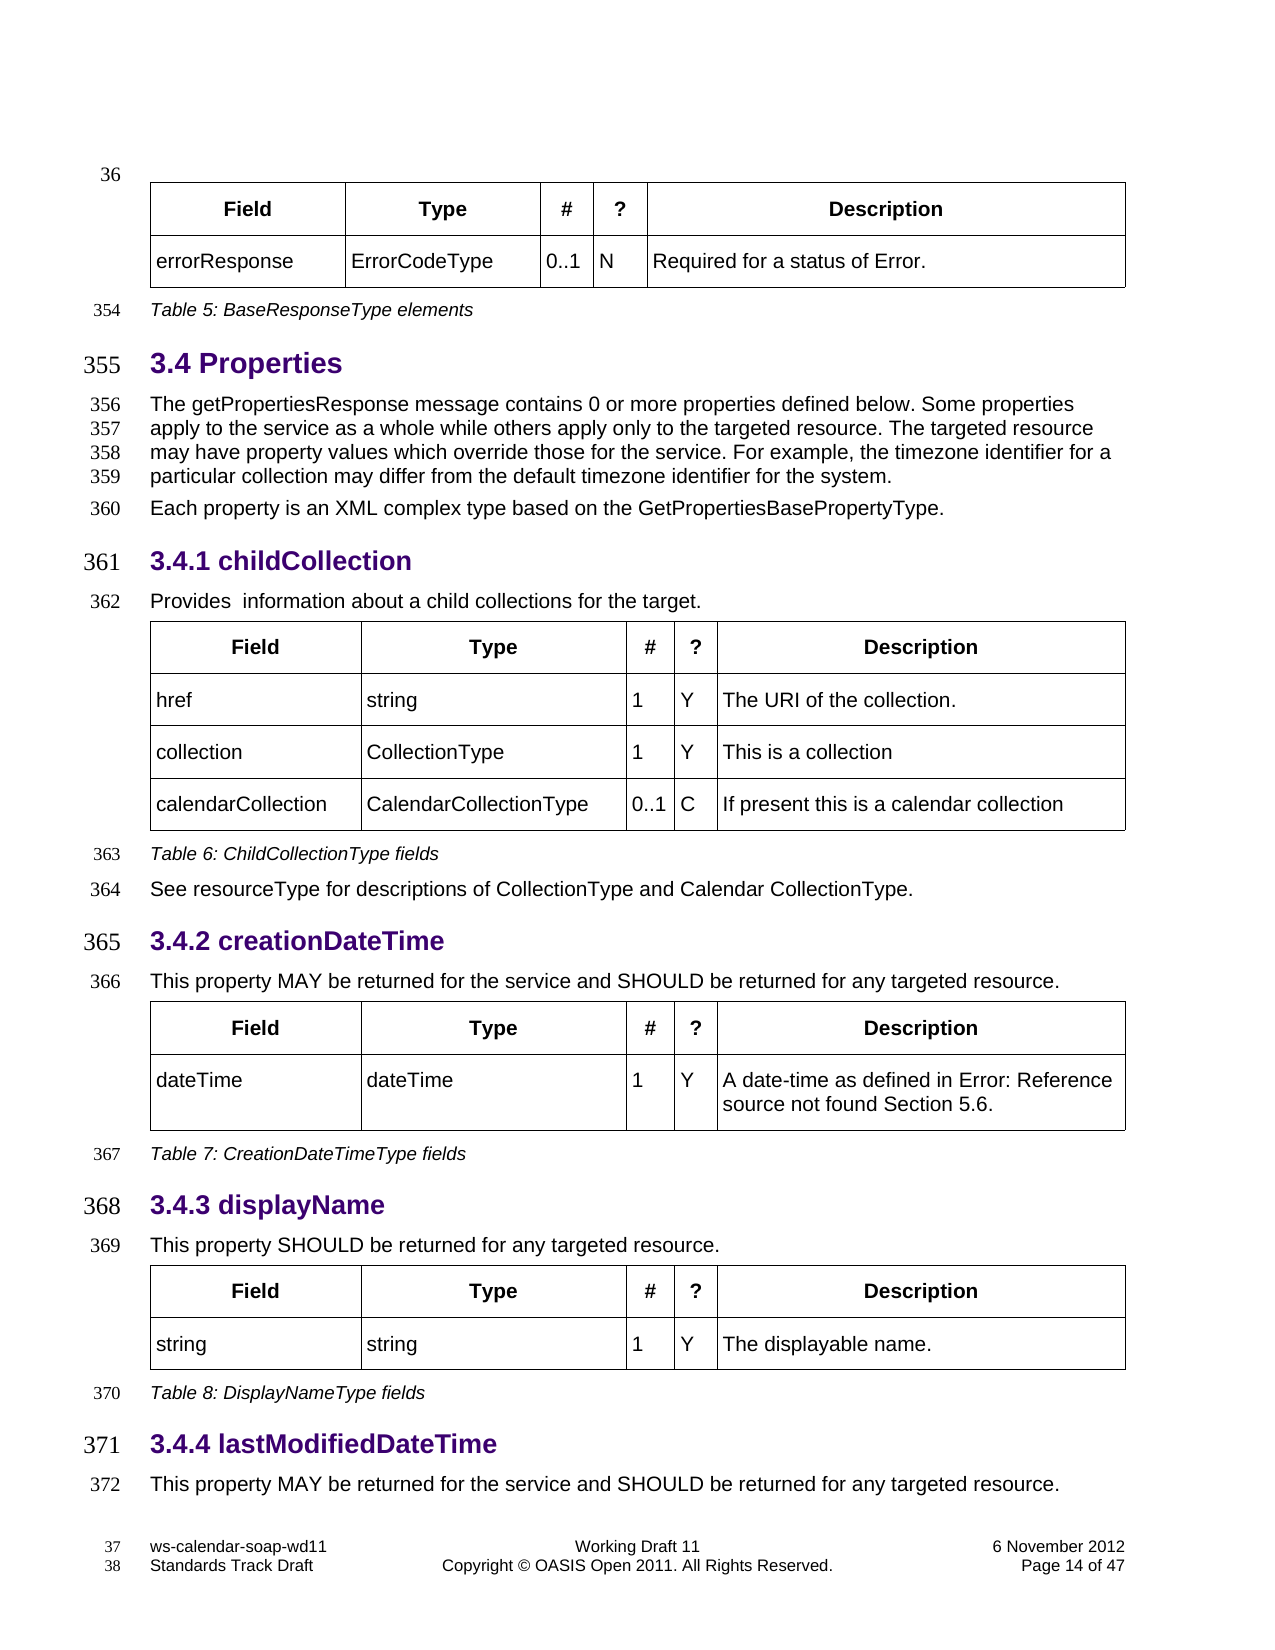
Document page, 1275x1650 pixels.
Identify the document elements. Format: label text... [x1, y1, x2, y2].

table_cell A date-time as defined in Error: Reference source not found Section 5.6. [718, 1055, 1125, 1130]
text Each property is an XML complex type based on the GetPropertiesBasePropertyType. [150, 496, 1125, 520]
table_header Description [718, 622, 1125, 673]
table_cell collection [151, 726, 361, 778]
table_header ? [675, 1002, 717, 1054]
table_cell ErrorCodeType [346, 236, 540, 287]
table_cell Y [675, 674, 717, 725]
text The getPropertiesResponse message contains 0 or more properties defined below. Some properties apply to the service as a whole while others apply only to the targeted resource. The targeted resource may have property values which override those for the service. For example, the timezone identifier for a particular collection may differ from the default timezone identifier for the system. [150, 392, 1125, 488]
text Table 6: ChildCollectionType fields [150, 842, 1125, 864]
table_cell string [362, 1318, 626, 1369]
table_header Type [362, 1002, 626, 1054]
table_cell C [675, 779, 717, 830]
table_cell CollectionType [362, 726, 626, 778]
table_cell 1 [627, 1318, 674, 1369]
table_header ? [675, 1266, 717, 1317]
table_header Type [362, 1266, 626, 1317]
text This property SHOULD be returned for any targeted resource. [150, 1233, 1125, 1257]
table_header Type [362, 622, 626, 673]
table_header ? [675, 622, 717, 673]
table_cell If present this is a calendar collection [718, 779, 1125, 830]
table_cell This is a collection [718, 726, 1125, 778]
table_header Description [718, 1002, 1125, 1054]
table_cell Y [675, 726, 717, 778]
text Table 8: DisplayNameType fields [150, 1382, 1125, 1403]
table_cell Y [675, 1318, 717, 1369]
subtitle creationDateTime [150, 925, 1125, 957]
table_header Field [151, 1266, 361, 1317]
table_cell string [151, 1318, 361, 1369]
table_header # [627, 1002, 674, 1054]
text This property MAY be returned for the service and SHOULD be returned for any targeted resource. [150, 969, 1125, 993]
text See resourceType for descriptions of CollectionType and Calendar CollectionType. [150, 876, 1125, 900]
table_header Field [151, 1002, 361, 1054]
table_cell string [362, 674, 626, 725]
table_cell dateTime [362, 1055, 626, 1130]
text Provides information about a child collections for the target. [150, 589, 1125, 613]
table_header Type [346, 183, 540, 234]
table_cell Y [675, 1055, 717, 1130]
table_header Field [151, 622, 361, 673]
table_header # [627, 1266, 674, 1317]
table_header ? [594, 183, 647, 234]
table_cell 0..1 [627, 779, 674, 830]
subtitle Properties [150, 346, 1125, 379]
subtitle displayName [150, 1189, 1125, 1220]
table_header # [627, 622, 674, 673]
table_cell errorResponse [151, 236, 345, 287]
table_cell N [594, 236, 647, 287]
table_cell 1 [627, 674, 674, 725]
text This property MAY be returned for the service and SHOULD be returned for any targeted resource. [150, 1472, 1125, 1496]
subtitle lastModifiedDateTime [150, 1428, 1125, 1460]
table_cell The displayable name. [718, 1318, 1125, 1369]
table_header Description [718, 1266, 1125, 1317]
table_header Field [151, 183, 345, 234]
subtitle childCollection [150, 545, 1125, 576]
table_cell dateTime [151, 1055, 361, 1130]
table_cell 0..1 [541, 236, 593, 287]
table_cell The URI of the collection. [718, 674, 1125, 725]
table_cell 1 [627, 1055, 674, 1130]
table_cell href [151, 674, 361, 725]
table_header # [541, 183, 593, 234]
table_cell Required for a status of Error. [648, 236, 1125, 287]
table_cell 1 [627, 726, 674, 778]
text Table 7: CreationDateTimeType fields [150, 1142, 1125, 1164]
table_cell calendarCollection [151, 779, 361, 830]
text Table 5: BaseResponseType elements [150, 299, 1125, 321]
table_cell CalendarCollectionType [362, 779, 626, 830]
table_header Description [648, 183, 1125, 234]
